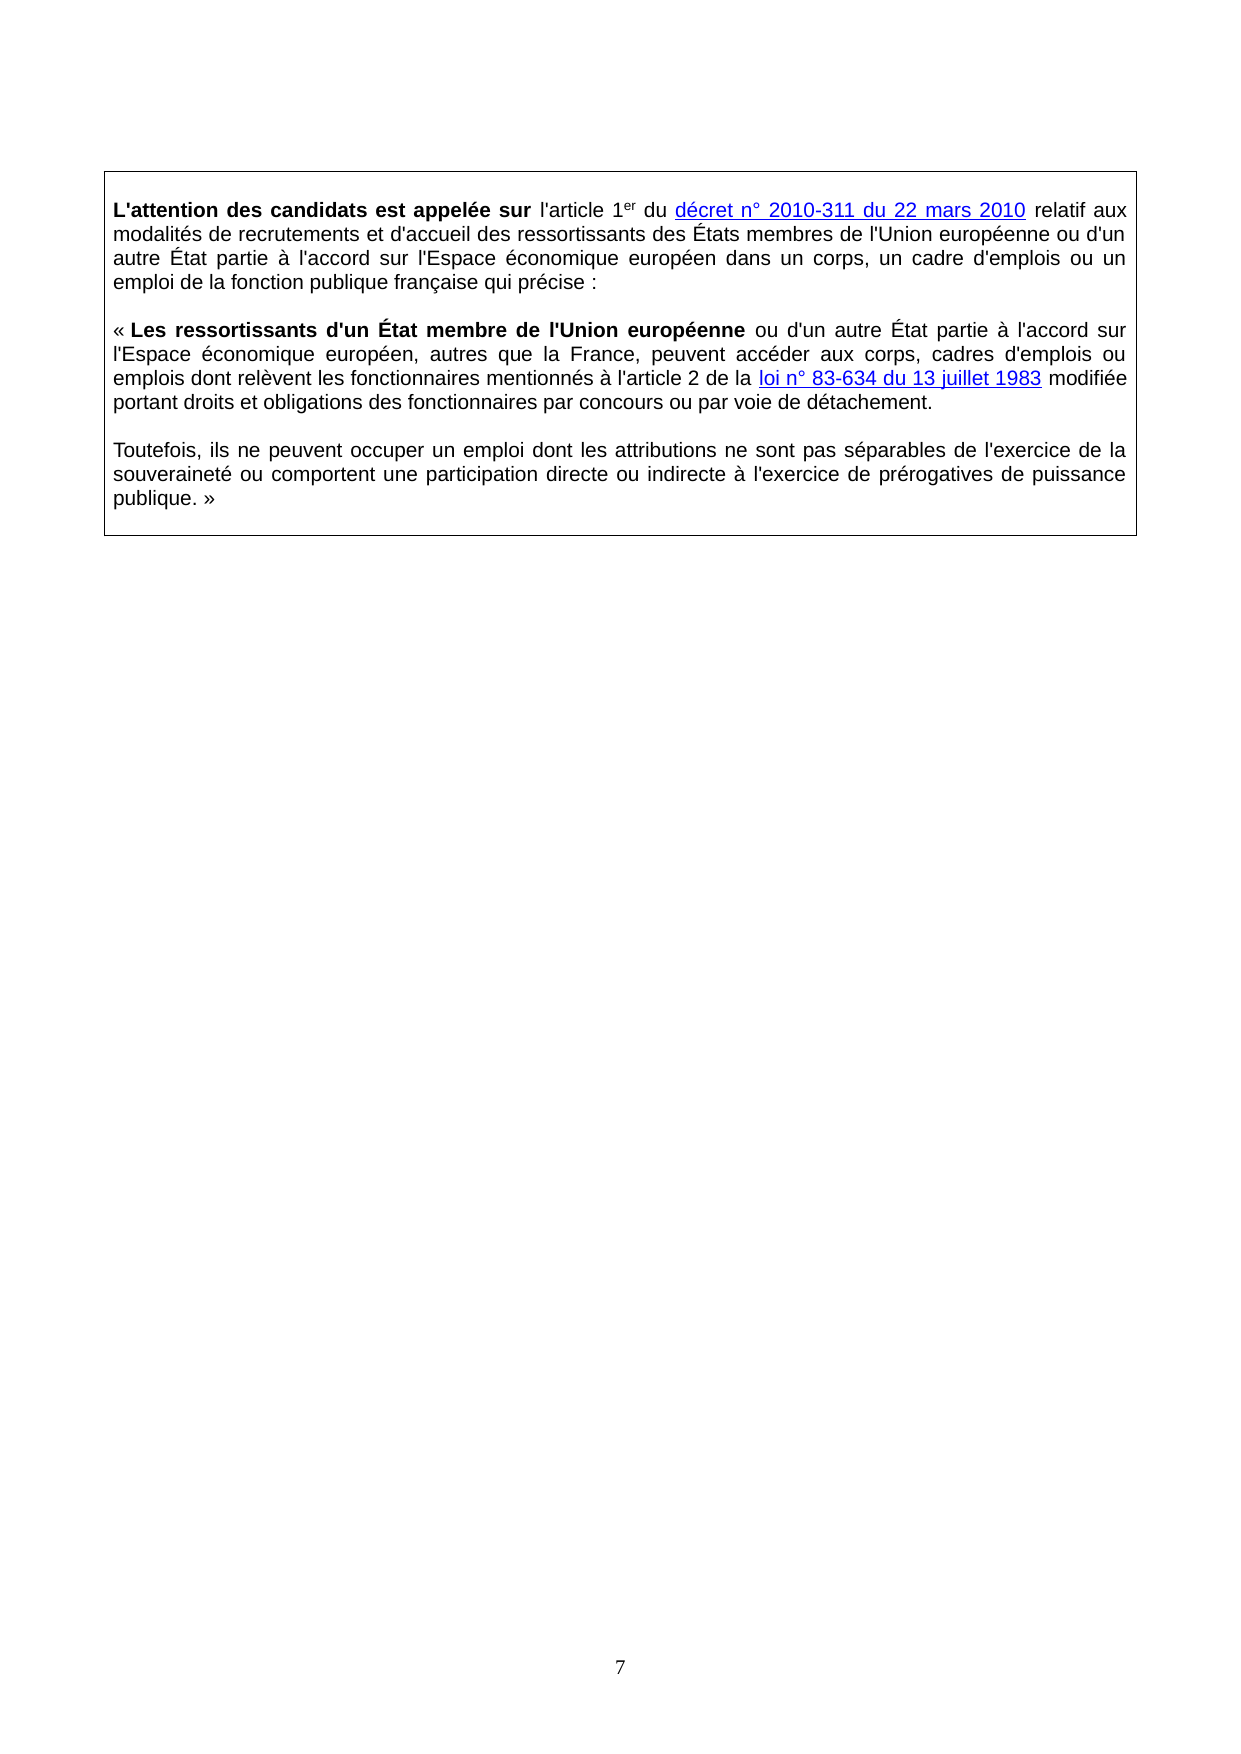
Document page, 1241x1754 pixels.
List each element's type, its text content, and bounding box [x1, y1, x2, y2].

text « Les ressortissants d'un État membre de l'Union européenne ou d'un autre État partie à l'accord sur l'Espace économique européen, autres que la France, peuvent accéder aux corps, cadres d'emplois ou emplois dont relèvent les fonctionnaires mentionnés à l'article 2 de la loi n° 83-634 du 13 juillet 1983 modifiée portant droits et obligations des fonctionnaires par concours ou par voie de détachement. [105, 314, 1136, 413]
text L'attention des candidats est appelée sur l'article 1er du décret n° 2010-311 du 22 mars 2010 relatif aux modalités de recrutements et d'accueil des ressortissants des États membres de l'Union européenne ou d'un autre État partie à l'accord sur l'Espace économique européen dans un corps, un cadre d'emplois ou un emploi de la fonction publique française qui précise : [105, 195, 1136, 294]
text Toutefois, ils ne peuvent occuper un emploi dont les attributions ne sont pas séparables de l'exercice de la souveraineté ou comportent une participation directe ou indirecte à l'exercice de prérogatives de puissance publique. » [105, 434, 1136, 509]
